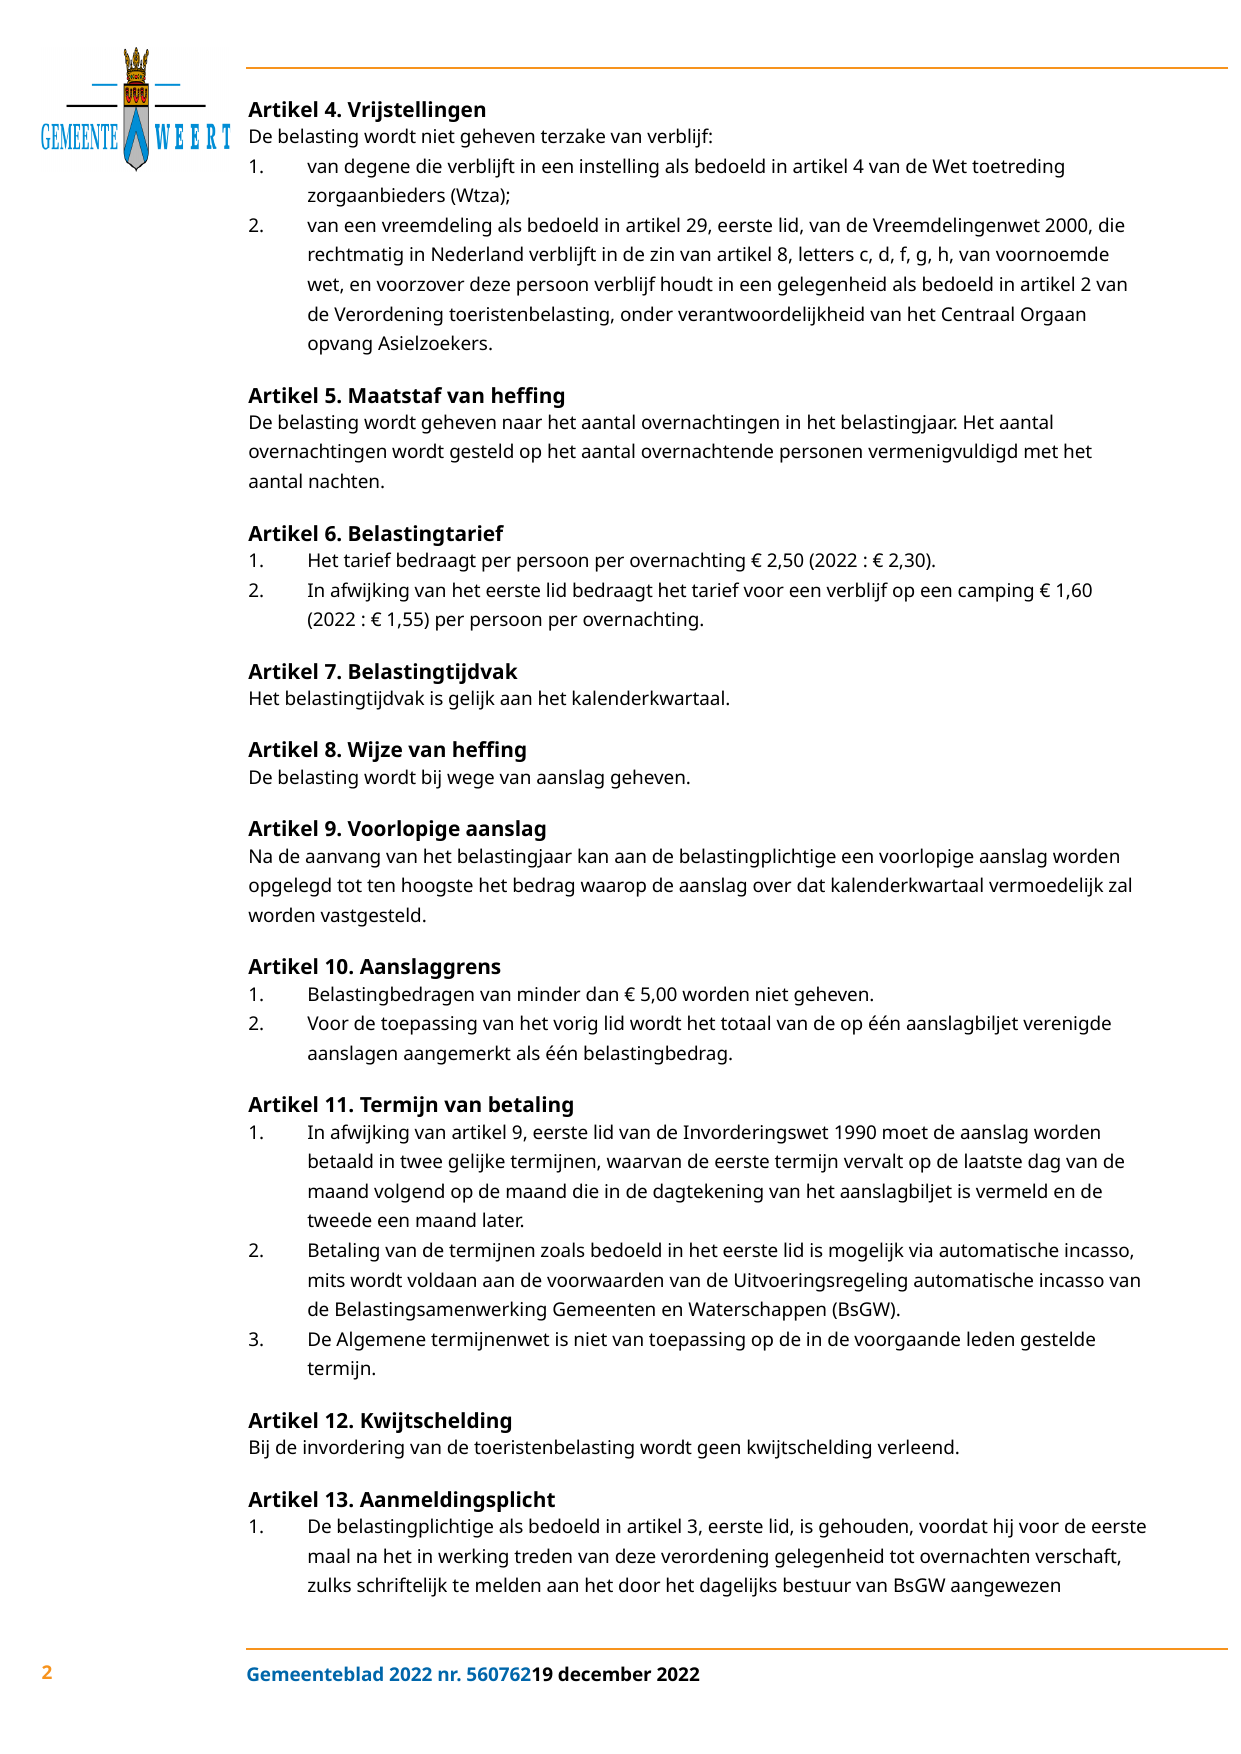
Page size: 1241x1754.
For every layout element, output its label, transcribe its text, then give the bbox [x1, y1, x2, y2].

list van een vreemdeling als bedoeld in artikel 29, eerste lid, van de Vreemdelingenwet 2000, die rechtmatig in Nederland verblijft in de zin van artikel 8, letters c, d, f, g, h, van voornoemde wet, en voorzover deze persoon verblijf houdt in een gelegenheid als bedoeld in artikel 2 van de Verordening toeristenbelasting, onder verantwoordelijkheid van het Centraal Orgaan opvang Asielzoekers. [248, 212, 1152, 356]
text Artikel 10. Aanslaggrens [248, 952, 1152, 981]
text Artikel 12. Kwijtschelding [248, 1406, 1152, 1434]
text Het belastingtijdvak is gelijk aan het kalenderkwartaal. [248, 685, 1152, 711]
text Artikel 7. Belastingtijdvak [248, 657, 1152, 685]
list De Algemene termijnenwet is niet van toepassing op de in de voorgaande leden gestelde termijn. [248, 1326, 1152, 1381]
text Bij de invordering van de toeristenbelasting wordt geen kwijtschelding verleend. [248, 1434, 1152, 1460]
text Artikel 11. Termijn van betaling [248, 1091, 1152, 1119]
list Het tarief bedraagt per persoon per overnachting € 2,50 (2022 : € 2,30). [248, 547, 1152, 573]
text Artikel 5. Maatstaf van heffing [248, 381, 1152, 409]
text Artikel 6. Belastingtarief [248, 519, 1152, 547]
text De belasting wordt bij wege van aanslag geheven. [248, 764, 1152, 790]
picture [41, 47, 231, 172]
text Na de aanvang van het belastingjaar kan aan de belastingplichtige een voorlopige aanslag worden opgelegd tot ten hoogste het bedrag waarop de aanslag over dat kalenderkwartaal vermoedelijk zal worden vastgesteld. [248, 843, 1152, 928]
list van degene die verblijft in een instelling als bedoeld in artikel 4 van de Wet toetreding zorgaanbieders (Wtza); [248, 153, 1152, 208]
list In afwijking van het eerste lid bedraagt het tarief voor een verblijf op een camping € 1,60 (2022 : € 1,55) per persoon per overnachting. [248, 577, 1152, 632]
list De belastingplichtige als bedoeld in artikel 3, eerste lid, is gehouden, voordat hij voor de eerste maal na het in werking treden van deze verordening gelegenheid tot overnachten verschaft, zulks schriftelijk te melden aan het door het dagelijks bestuur van BsGW aangewezen [248, 1513, 1152, 1598]
list Belastingbedragen van minder dan € 5,00 worden niet geheven. [248, 981, 1152, 1007]
text Artikel 4. Vrijstellingen [248, 95, 1152, 123]
text Artikel 9. Voorlopige aanslag [248, 814, 1152, 843]
text Artikel 8. Wijze van heffing [248, 736, 1152, 764]
text Artikel 13. Aanmeldingsplicht [248, 1485, 1152, 1513]
text De belasting wordt niet geheven terzake van verblijf: [248, 123, 1152, 149]
text De belasting wordt geheven naar het aantal overnachtingen in het belastingjaar. Het aantal overnachtingen wordt gesteld op het aantal overnachtende personen vermenigvuldigd met het aantal nachten. [248, 409, 1152, 494]
list In afwijking van artikel 9, eerste lid van de Invorderingswet 1990 moet de aanslag worden betaald in twee gelijke termijnen, waarvan de eerste termijn vervalt op de laatste dag van de maand volgend op de maand die in de dagtekening van het aanslagbiljet is vermeld en de tweede een maand later. [248, 1119, 1152, 1233]
list Betaling van de termijnen zoals bedoeld in het eerste lid is mogelijk via automatische incasso, mits wordt voldaan aan de voorwaarden van de Uitvoeringsregeling automatische incasso van de Belastingsamenwerking Gemeenten en Waterschappen (BsGW). [248, 1237, 1152, 1322]
list Voor de toepassing van het vorig lid wordt het totaal van de op één aanslagbiljet verenigde aanslagen aangemerkt als één belastingbedrag. [248, 1011, 1152, 1066]
